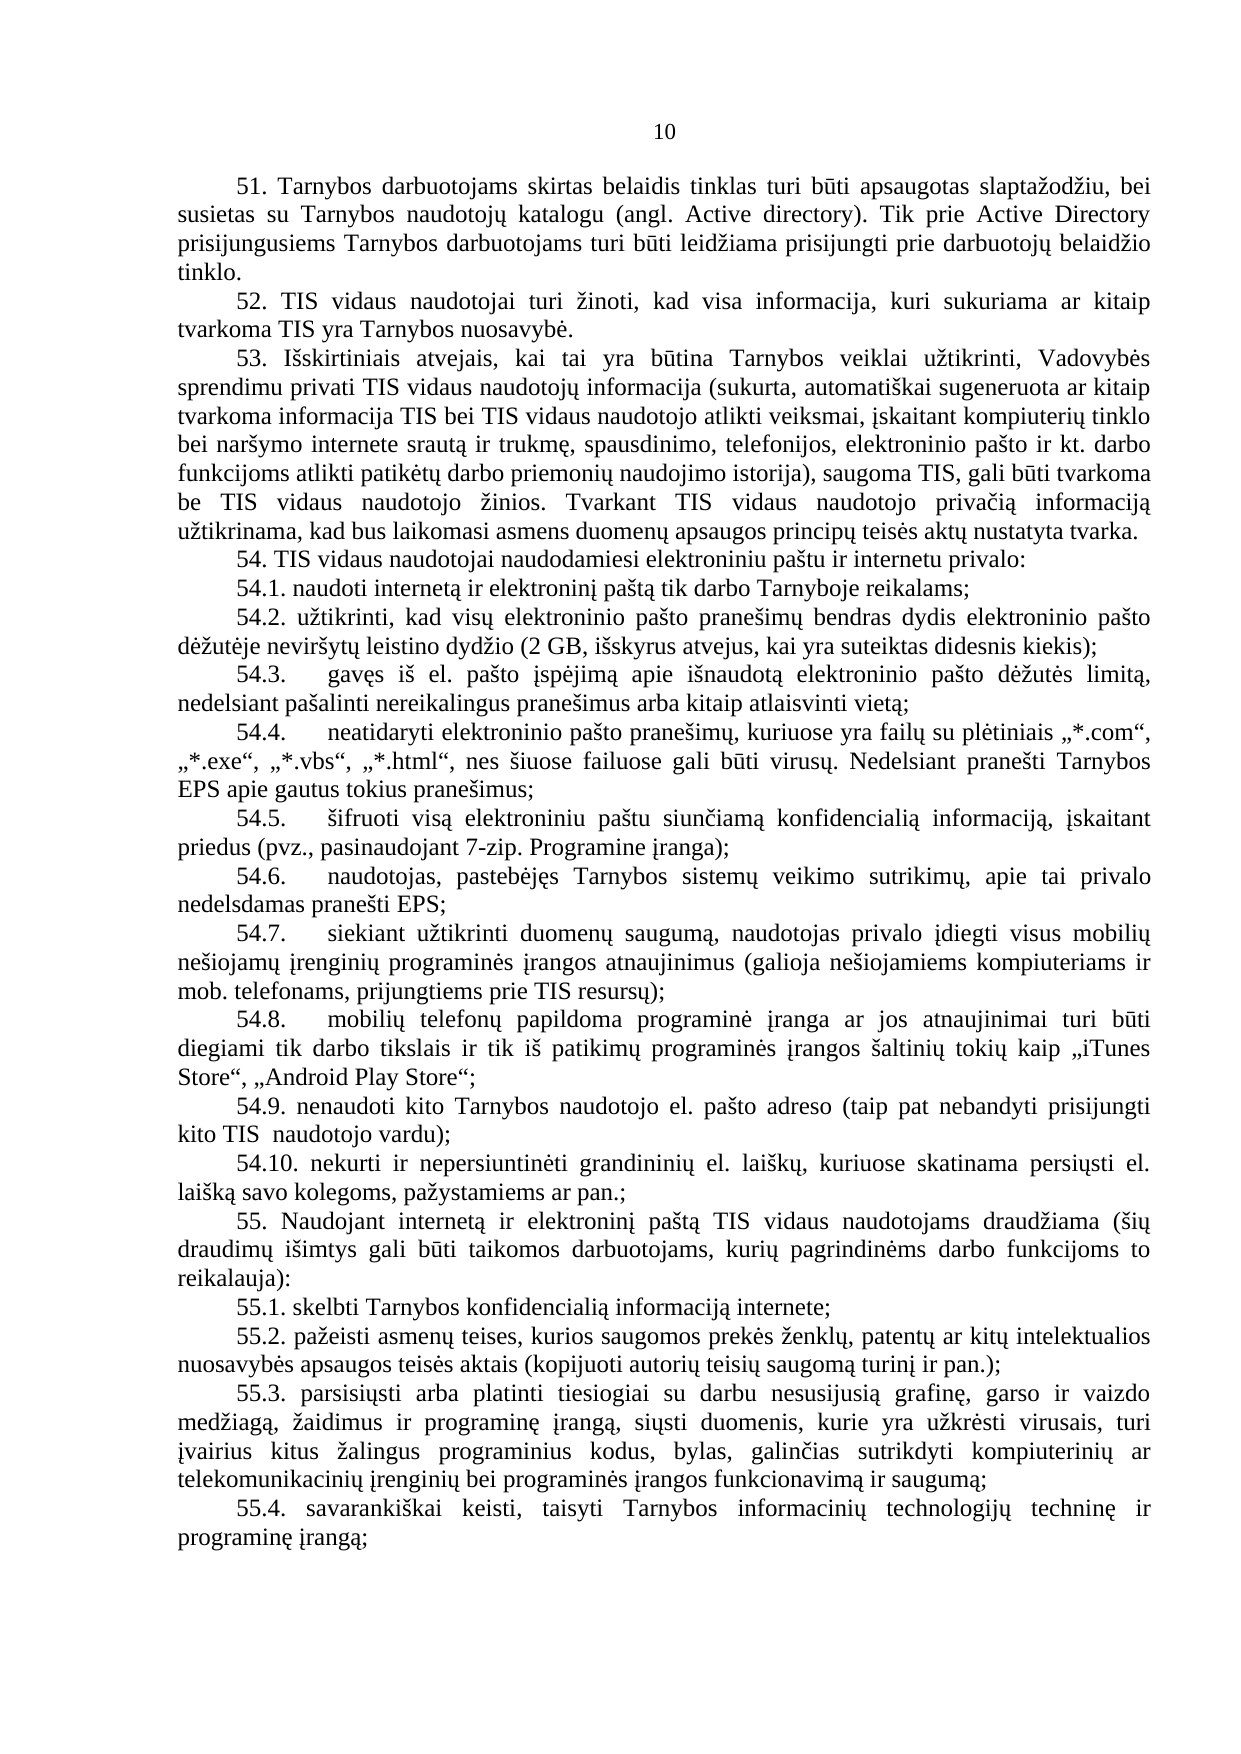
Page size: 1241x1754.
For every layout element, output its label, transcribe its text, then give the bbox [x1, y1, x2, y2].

text 55.4. savarankiškai keisti, taisyti Tarnybos informacinių technologijų techninę ir programinę įrangą; [177, 1493, 1152, 1551]
text 54.8. mobilių telefonų papildoma programinė įranga ar jos atnaujinimai turi būti diegiami tik darbo tikslais ir tik iš patikimų programinės įrangos šaltinių tokių kaip „iTunes Store“, „Android Play Store“; [177, 1004, 1152, 1091]
text 54.9. nenaudoti kito Tarnybos naudotojo el. pašto adreso (taip pat nebandyti prisijungti kito TIS naudotojo vardu); [177, 1091, 1152, 1148]
text 54.4. neatidaryti elektroninio pašto pranešimų, kuriuose yra failų su plėtiniais „*.com“, „*.exe“, „*.vbs“, „*.html“, nes šiuose failuose gali būti virusų. Nedelsiant pranešti Tarnybos EPS apie gautus tokius pranešimus; [177, 717, 1152, 803]
text 54.2. užtikrinti, kad visų elektroninio pašto pranešimų bendras dydis elektroninio pašto dėžutėje neviršytų leistino dydžio (2 GB, išskyrus atvejus, kai yra suteiktas didesnis kiekis); [177, 602, 1152, 659]
text 54.7. siekiant užtikrinti duomenų saugumą, naudotojas privalo įdiegti visus mobilių nešiojamų įrenginių programinės įrangos atnaujinimus (galioja nešiojamiems kompiuteriams ir mob. telefonams, prijungtiems prie TIS resursų); [177, 918, 1152, 1004]
text 54.6. naudotojas, pastebėjęs Tarnybos sistemų veikimo sutrikimų, apie tai privalo nedelsdamas pranešti EPS; [177, 861, 1152, 918]
text 55. Naudojant internetą ir elektroninį paštą TIS vidaus naudotojams draudžiama (šių draudimų išimtys gali būti taikomos darbuotojams, kurių pagrindinėms darbo funkcijoms to reikalauja): [177, 1206, 1152, 1292]
text 55.1. skelbti Tarnybos konfidencialią informaciją internete; [177, 1292, 1152, 1321]
text 54.5. šifruoti visą elektroniniu paštu siunčiamą konfidencialią informaciją, įskaitant priedus (pvz., pasinaudojant 7-zip. Programine įranga); [177, 803, 1152, 861]
text 53. Išskirtiniais atvejais, kai tai yra būtina Tarnybos veiklai užtikrinti, Vadovybės sprendimu privati TIS vidaus naudotojų informacija (sukurta, automatiškai sugeneruota ar kitaip tvarkoma informacija TIS bei TIS vidaus naudotojo atlikti veiksmai, įskaitant kompiuterių tinklo bei naršymo internete srautą ir trukmę, spausdinimo, telefonijos, elektroninio pašto ir kt. darbo funkcijoms atlikti patikėtų darbo priemonių naudojimo istorija), saugoma TIS, gali būti tvarkoma be TIS vidaus naudotojo žinios. Tvarkant TIS vidaus naudotojo privačią informaciją užtikrinama, kad bus laikomasi asmens duomenų apsaugos principų teisės aktų nustatyta tvarka. [177, 343, 1152, 544]
text 52. TIS vidaus naudotojai turi žinoti, kad visa informacija, kuri sukuriama ar kitaip tvarkoma TIS yra Tarnybos nuosavybė. [177, 286, 1152, 343]
text 54. TIS vidaus naudotojai naudodamiesi elektroniniu paštu ir internetu privalo: [177, 544, 1152, 573]
text 54.10. nekurti ir nepersiuntinėti grandininių el. laiškų, kuriuose skatinama persiųsti el. laišką savo kolegoms, pažystamiems ar pan.; [177, 1148, 1152, 1206]
text 54.1. naudoti internetą ir elektroninį paštą tik darbo Tarnyboje reikalams; [177, 573, 1152, 602]
text 55.2. pažeisti asmenų teises, kurios saugomos prekės ženklų, patentų ar kitų intelektualios nuosavybės apsaugos teisės aktais (kopijuoti autorių teisių saugomą turinį ir pan.); [177, 1321, 1152, 1378]
text 54.3. gavęs iš el. pašto įspėjimą apie išnaudotą elektroninio pašto dėžutės limitą, nedelsiant pašalinti nereikalingus pranešimus arba kitaip atlaisvinti vietą; [177, 659, 1152, 717]
text 51. Tarnybos darbuotojams skirtas belaidis tinklas turi būti apsaugotas slaptažodžiu, bei susietas su Tarnybos naudotojų katalogu (angl. Active directory). Tik prie Active Directory prisijungusiems Tarnybos darbuotojams turi būti leidžiama prisijungti prie darbuotojų belaidžio tinklo. [177, 171, 1152, 286]
text 55.3. parsisiųsti arba platinti tiesiogiai su darbu nesusijusią grafinę, garso ir vaizdo medžiagą, žaidimus ir programinę įrangą, siųsti duomenis, kurie yra užkrėsti virusais, turi įvairius kitus žalingus programinius kodus, bylas, galinčias sutrikdyti kompiuterinių ar telekomunikacinių įrenginių bei programinės įrangos funkcionavimą ir saugumą; [177, 1378, 1152, 1493]
